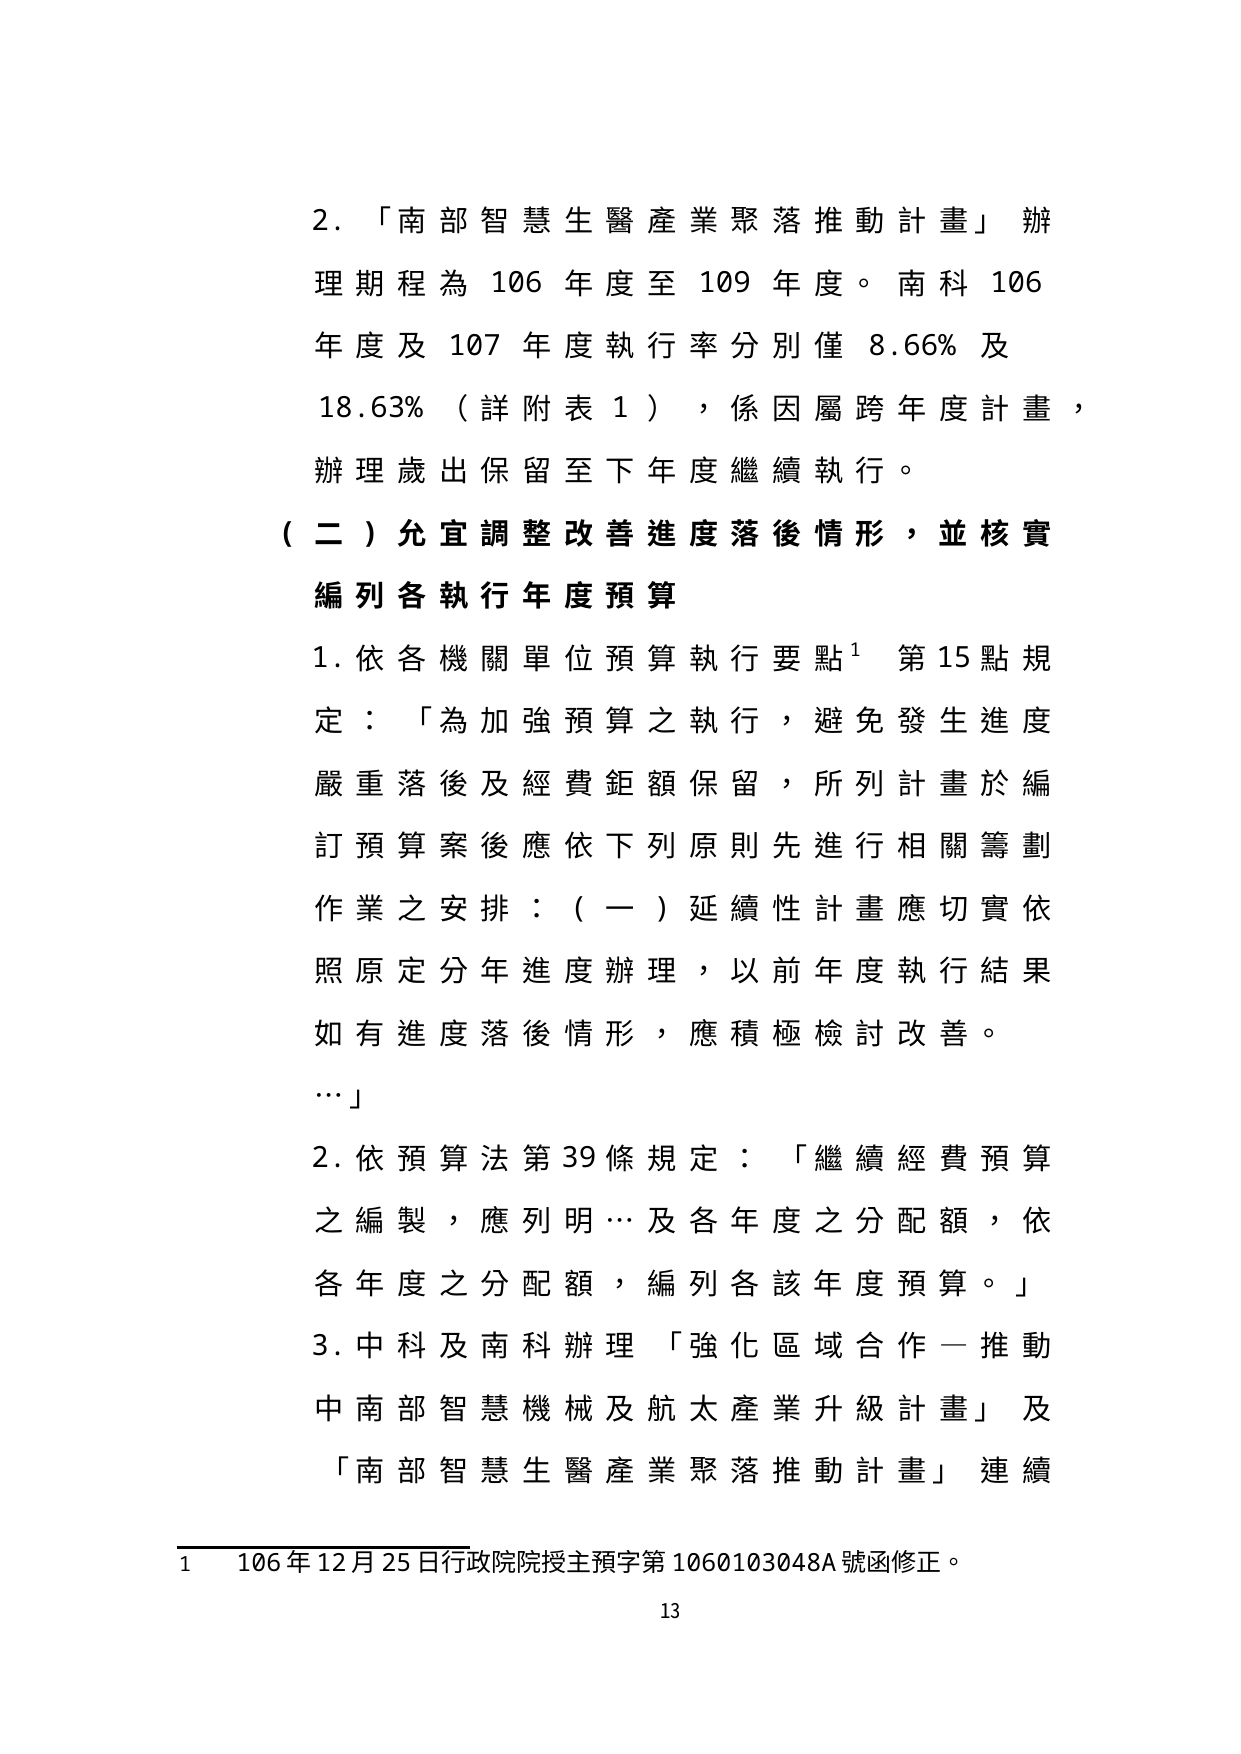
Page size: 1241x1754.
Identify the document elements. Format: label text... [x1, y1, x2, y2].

text 2.「南部智慧生醫產業聚落推動計畫」辦理期程為106年度至109年度。南科106年度及107年度執行率分別僅8.66%及18.63%（詳附表1），係因屬跨年度計畫，辦理歲出保留至下年度繼續執行。 [271, 177, 1058, 490]
text 106年12月25日行政院院授主預字第1060103048A號函修正。 [179, 1548, 1063, 1577]
text (二)允宜調整改善進度落後情形，並核實編列各執行年度預算 [242, 490, 1058, 615]
text 1.依各機關單位預算執行要點第15點規定：「為加強預算之執行，避免發生進度嚴重落後及經費鉅額保留，所列計畫於編訂預算案後應依下列原則先進行相關籌劃作業之安排：(一)延續性計畫應切實依照原定分年進度辦理，以前年度執行結果如有進度落後情形，應積極檢討改善。…」 [271, 615, 1058, 1115]
text 2.依預算法第39條規定：「繼續經費預算之編製，應列明…及各年度之分配額，依各年度之分配額，編列各該年度預算。」 [271, 1115, 1058, 1302]
text 3.中科及南科辦理「強化區域合作—推動中南部智慧機械及航太產業升級計畫」及「南部智慧生醫產業聚落推動計畫」連續 [271, 1302, 1058, 1490]
